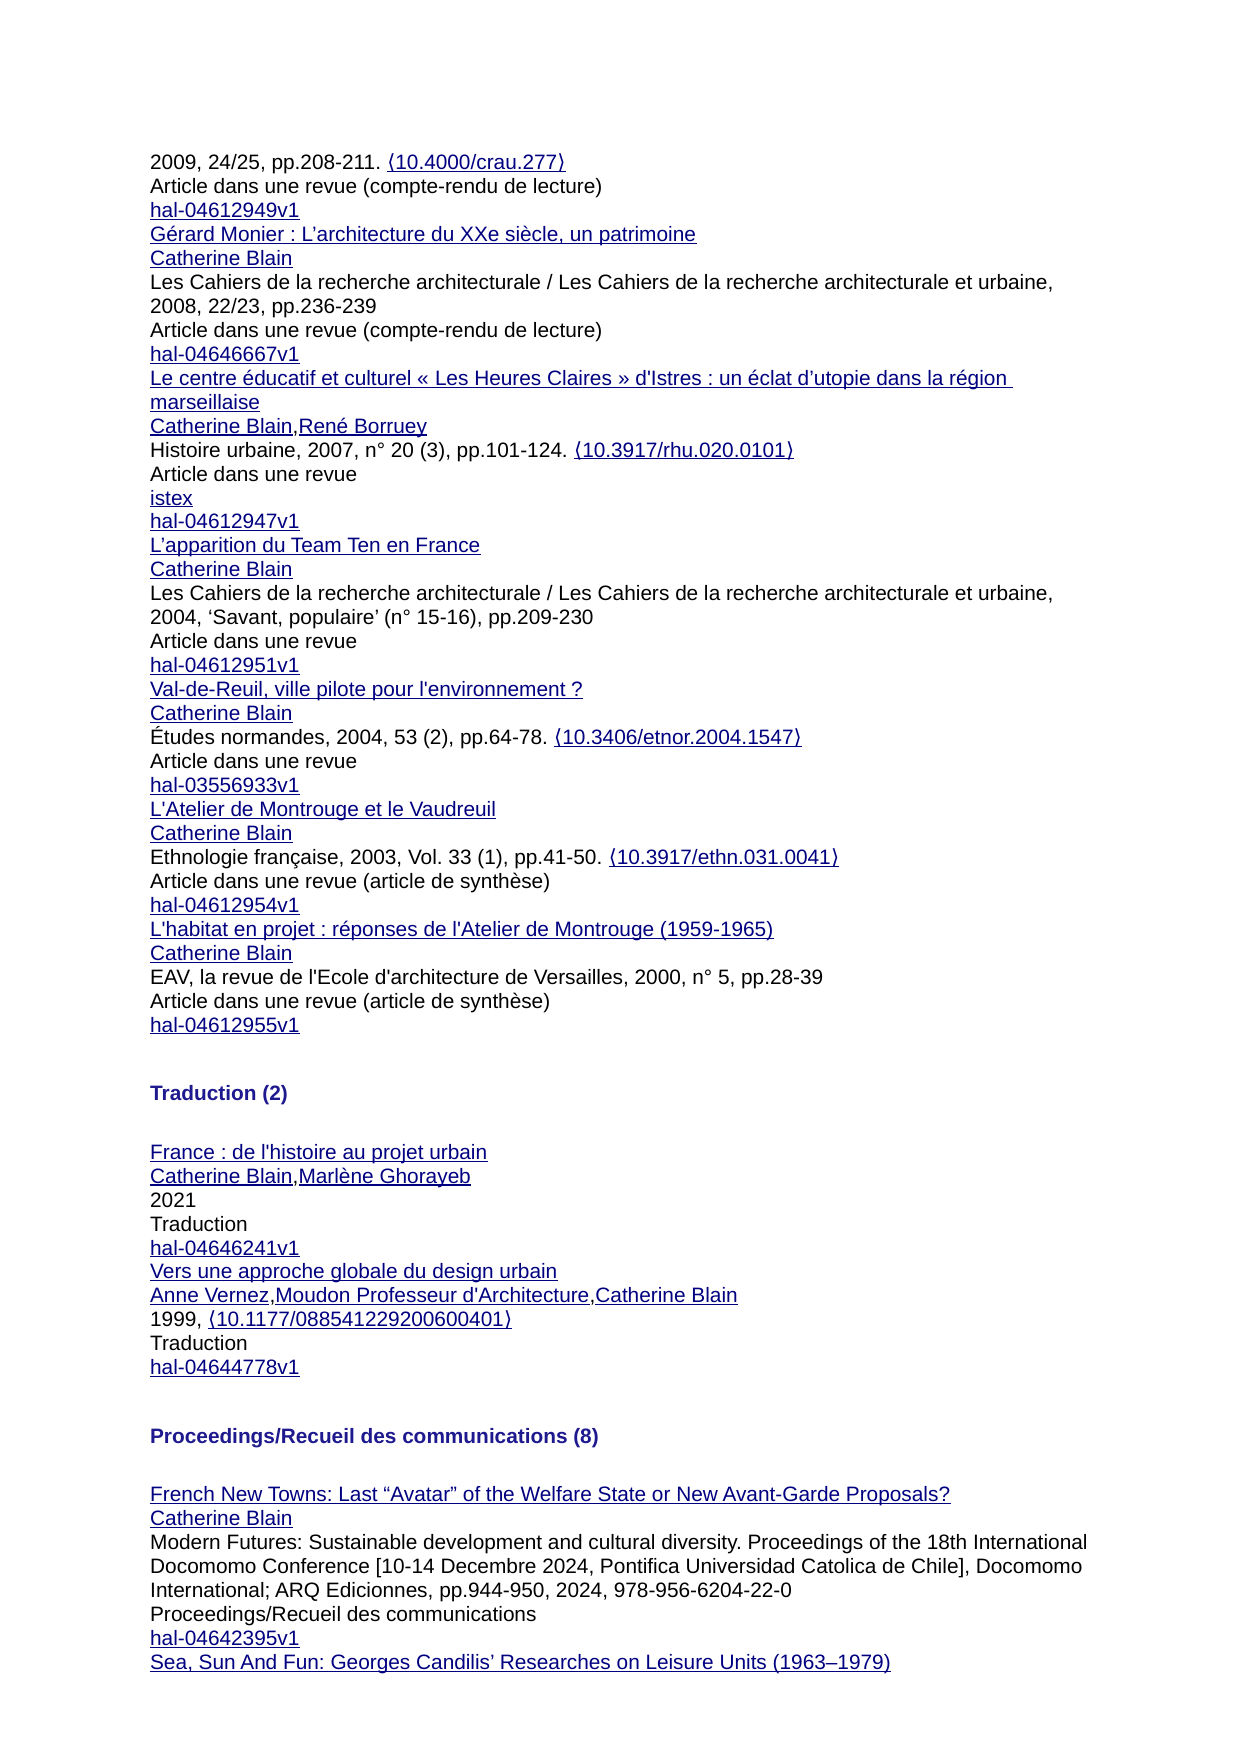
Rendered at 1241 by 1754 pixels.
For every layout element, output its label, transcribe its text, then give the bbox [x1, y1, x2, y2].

subtitle Proceedings/Recueil des communications (8) [150, 1424, 1090, 1448]
subtitle Traduction (2) [150, 1081, 1090, 1105]
table_cell L'Atelier de Montrouge et le Vaudreuil Catherine Blain Ethnologie française, 2003, Vol. 33 (1), pp.41-50. ⟨10.3917/ethn.031.0041⟩ Article dans une revue (article de synthèse) hal-04612954v1 [150, 797, 1090, 917]
table_cell Vers une approche globale du design urbain Anne Vernez,Moudon Professeur d'Architecture,Catherine Blain 1999, ⟨10.1177/088541229200600401⟩ Traduction hal-04644778v1 [150, 1259, 1090, 1379]
table_cell Val-de-Reuil, ville pilote pour l'environnement ? Catherine Blain Études normandes, 2004, 53 (2), pp.64-78. ⟨10.3406/etnor.2004.1547⟩ Article dans une revue hal-03556933v1 [150, 677, 1090, 797]
table_cell Sea, Sun And Fun: Georges Candilis’ Researches on Leisure Units (1963–1979) [150, 1650, 1090, 1674]
table_cell L’apparition du Team Ten en France Catherine Blain Les Cahiers de la recherche architecturale / Les Cahiers de la recherche architecturale et urbaine, 2004, ‘Savant, populaire’ (n° 15-16), pp.209-230 Article dans une revue hal-04612951v1 [150, 533, 1090, 677]
table_header French New Towns: Last “Avatar” of the Welfare State or New Avant-Garde Proposals? Catherine Blain Modern Futures: Sustainable development and cultural diversity. Proceedings of the 18th International Docomomo Conference [10-14 Decembre 2024, Pontifica Universidad Catolica de Chile], Docomomo International; ARQ Edicionnes, pp.944-950, 2024, 978-956-6204-22-0 Proceedings/Recueil des communications hal-04642395v1 [150, 1482, 1090, 1650]
table_cell L'habitat en projet : réponses de l'Atelier de Montrouge (1959-1965) Catherine Blain EAV, la revue de l'Ecole d'architecture de Versailles, 2000, n° 5, pp.28-39 Article dans une revue (article de synthèse) hal-04612955v1 [150, 917, 1090, 1036]
table_cell Gérard Monier : L’architecture du XXe siècle, un patrimoine Catherine Blain Les Cahiers de la recherche architecturale / Les Cahiers de la recherche architecturale et urbaine, 2008, 22/23, pp.236-239 Article dans une revue (compte-rendu de lecture) hal-04646667v1 [150, 222, 1090, 366]
table_cell 2009, 24/25, pp.208-211. ⟨10.4000/crau.277⟩ Article dans une revue (compte-rendu de lecture) hal-04612949v1 [150, 150, 1090, 222]
table_cell Le centre éducatif et culturel « Les Heures Claires » d'Istres : un éclat d’utopie dans la région marseillaise Catherine Blain,René Borruey Histoire urbaine, 2007, n° 20 (3), pp.101-124. ⟨10.3917/rhu.020.0101⟩ Article dans une revue istex hal-04612947v1 [150, 366, 1090, 533]
table_header France : de l'histoire au projet urbain Catherine Blain,Marlène Ghorayeb 2021 Traduction hal-04646241v1 [150, 1140, 1090, 1259]
